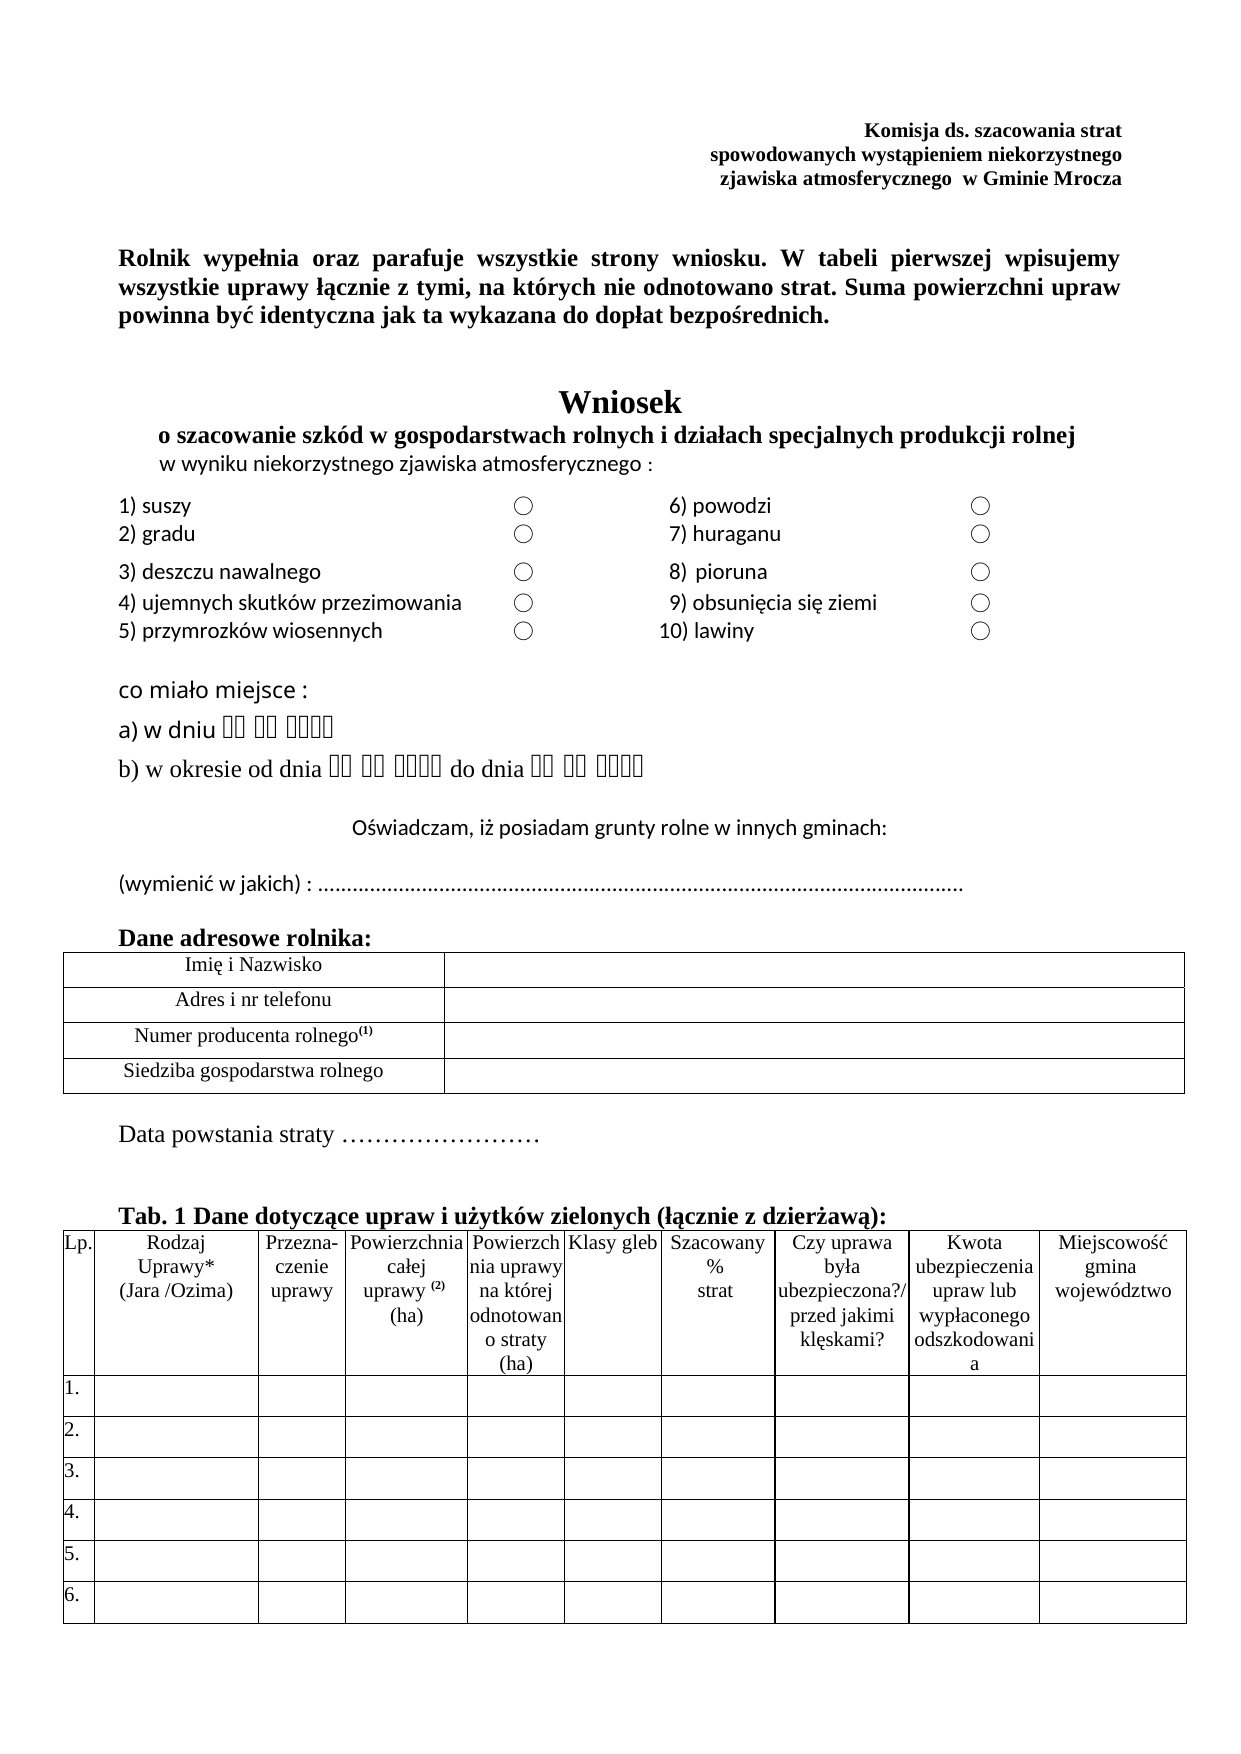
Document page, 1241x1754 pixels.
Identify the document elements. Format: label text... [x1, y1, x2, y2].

table_cell [776, 1541, 908, 1581]
table_cell 3. [64, 1458, 94, 1499]
table_cell [565, 1417, 661, 1457]
text spowodowanych wystąpieniem niekorzystnego [118, 142, 1122, 166]
text Tab. 1 Dane dotyczące upraw i użytków zielonych (łącznie z dzierżawą): [118, 1201, 1122, 1230]
table_cell [1040, 1582, 1186, 1623]
table_cell [910, 1417, 1039, 1457]
table_cell [468, 1376, 564, 1416]
table_cell [662, 1582, 774, 1623]
table_cell [346, 1458, 467, 1499]
table_cell [662, 1458, 774, 1499]
table_cell 1. [64, 1376, 94, 1416]
table_header Miejscowość gmina województwo [1040, 1231, 1186, 1375]
table_cell [1040, 1417, 1186, 1457]
table_cell [565, 1541, 661, 1581]
table_cell [468, 1500, 564, 1540]
table_cell 6. [64, 1582, 94, 1623]
table_cell [95, 1376, 258, 1416]
table_cell 2. [64, 1417, 94, 1457]
table_cell [346, 1376, 467, 1416]
table_header Przezna-czenie uprawy [259, 1231, 345, 1375]
table_cell [910, 1376, 1039, 1416]
table_cell [910, 1582, 1039, 1623]
text w wyniku niekorzystnego zjawiska atmosferycznego : [118, 449, 1122, 477]
text Wniosek [118, 382, 1122, 421]
table_cell [910, 1500, 1039, 1540]
table_cell [259, 1582, 345, 1623]
text Komisja ds. szacowania strat [118, 118, 1122, 142]
text 1) suszy ⃝ 6) powodzi ⃝ [118, 491, 1122, 519]
text 2) gradu ⃝ 7) huraganu ⃝ [118, 519, 1122, 547]
text o szacowanie szkód w gospodarstwach rolnych i działach specjalnych produkcji rolnej [118, 421, 1122, 449]
table_cell [95, 1500, 258, 1540]
text Oświadczam, iż posiadam grunty rolne w innych gminach: [118, 813, 1122, 841]
table_cell [565, 1500, 661, 1540]
table_cell [565, 1376, 661, 1416]
table_header Rodzaj Uprawy* (Jara /Ozima) [95, 1231, 258, 1375]
table_cell [445, 1059, 1184, 1093]
table_cell [95, 1541, 258, 1581]
text 4) ujemnych skutków przezimowania ⃝ 9) obsunięcia się ziemi ⃝ [118, 588, 1122, 616]
table_cell [259, 1500, 345, 1540]
table_header [445, 953, 1184, 987]
table_header Lp. [64, 1231, 94, 1375]
table_header Czy uprawa była ubezpieczona?/ przed jakimi klęskami? [776, 1231, 908, 1375]
text 5) przymrozków wiosennych ⃝ 10) lawiny ⃝ [118, 616, 1122, 644]
table_header Powierzchnia całej uprawy (2) (ha) [346, 1231, 467, 1375]
table_cell [776, 1500, 908, 1540]
table_cell [565, 1458, 661, 1499]
table_cell [346, 1541, 467, 1581]
table_cell [1040, 1376, 1186, 1416]
text co miało miejsce : [118, 674, 1122, 706]
table_cell [468, 1417, 564, 1457]
table_cell [662, 1541, 774, 1581]
table_cell [346, 1500, 467, 1540]
table_cell [662, 1417, 774, 1457]
table_cell [259, 1376, 345, 1416]
table_cell 4. [64, 1500, 94, 1540]
table_cell [1040, 1500, 1186, 1540]
text zjawiska atmosferycznego w Gminie Mrocza [118, 166, 1122, 190]
table_cell [95, 1417, 258, 1457]
table_cell [259, 1541, 345, 1581]
table_cell [776, 1376, 908, 1416]
table_cell [565, 1582, 661, 1623]
text Rolnik wypełnia oraz parafuje wszystkie strony wniosku. W tabeli pierwszej wpisujemy wszystkie uprawy łącznie z tymi, na których nie odnotowano strat. Suma powierzchni upraw powinna być identyczna jak ta wykazana do dopłat bezpośrednich. [118, 243, 1122, 329]
table_cell [468, 1582, 564, 1623]
table_cell [910, 1541, 1039, 1581]
table_header Klasy gleb [565, 1231, 661, 1375]
table_cell [259, 1458, 345, 1499]
table_header Szacowany % strat [662, 1231, 774, 1375]
table_cell [662, 1500, 774, 1540]
text (wymienić w jakich) : ................................................................................................................ [118, 869, 1122, 897]
table_cell [95, 1458, 258, 1499]
table_cell [776, 1582, 908, 1623]
table_cell [346, 1582, 467, 1623]
table_cell [445, 1023, 1184, 1058]
table_cell [910, 1458, 1039, 1499]
text 3) deszczu nawalnego ⃝ 8) pioruna ⃝ [118, 547, 1122, 588]
table_cell [662, 1376, 774, 1416]
table_cell 5. [64, 1541, 94, 1581]
table_cell [776, 1417, 908, 1457]
table_cell Adres i nr telefonu [64, 988, 444, 1022]
table_cell Siedziba gospodarstwa rolnego [64, 1059, 444, 1093]
text b) w okresie od dnia    do dnia    [118, 746, 1122, 785]
table_cell [259, 1417, 345, 1457]
table_header Powierzchnia uprawy na której odnotowano straty (ha) [468, 1231, 564, 1375]
text Dane adresowe rolnika: [118, 923, 1122, 952]
table_cell [1040, 1458, 1186, 1499]
table_cell [1040, 1541, 1186, 1581]
table_cell [445, 988, 1184, 1022]
table_cell [95, 1582, 258, 1623]
table_cell [468, 1458, 564, 1499]
table_cell [468, 1541, 564, 1581]
table_cell [776, 1458, 908, 1499]
table_header Imię i Nazwisko [64, 953, 444, 987]
table_header Kwota ubezpieczenia upraw lub wypłaconego odszkodowania [910, 1231, 1039, 1375]
table_cell Numer producenta rolnego(1) [64, 1023, 444, 1058]
text a) w dniu    [118, 706, 1122, 746]
text Data powstania straty …………………… [118, 1119, 1122, 1147]
table_cell [346, 1417, 467, 1457]
